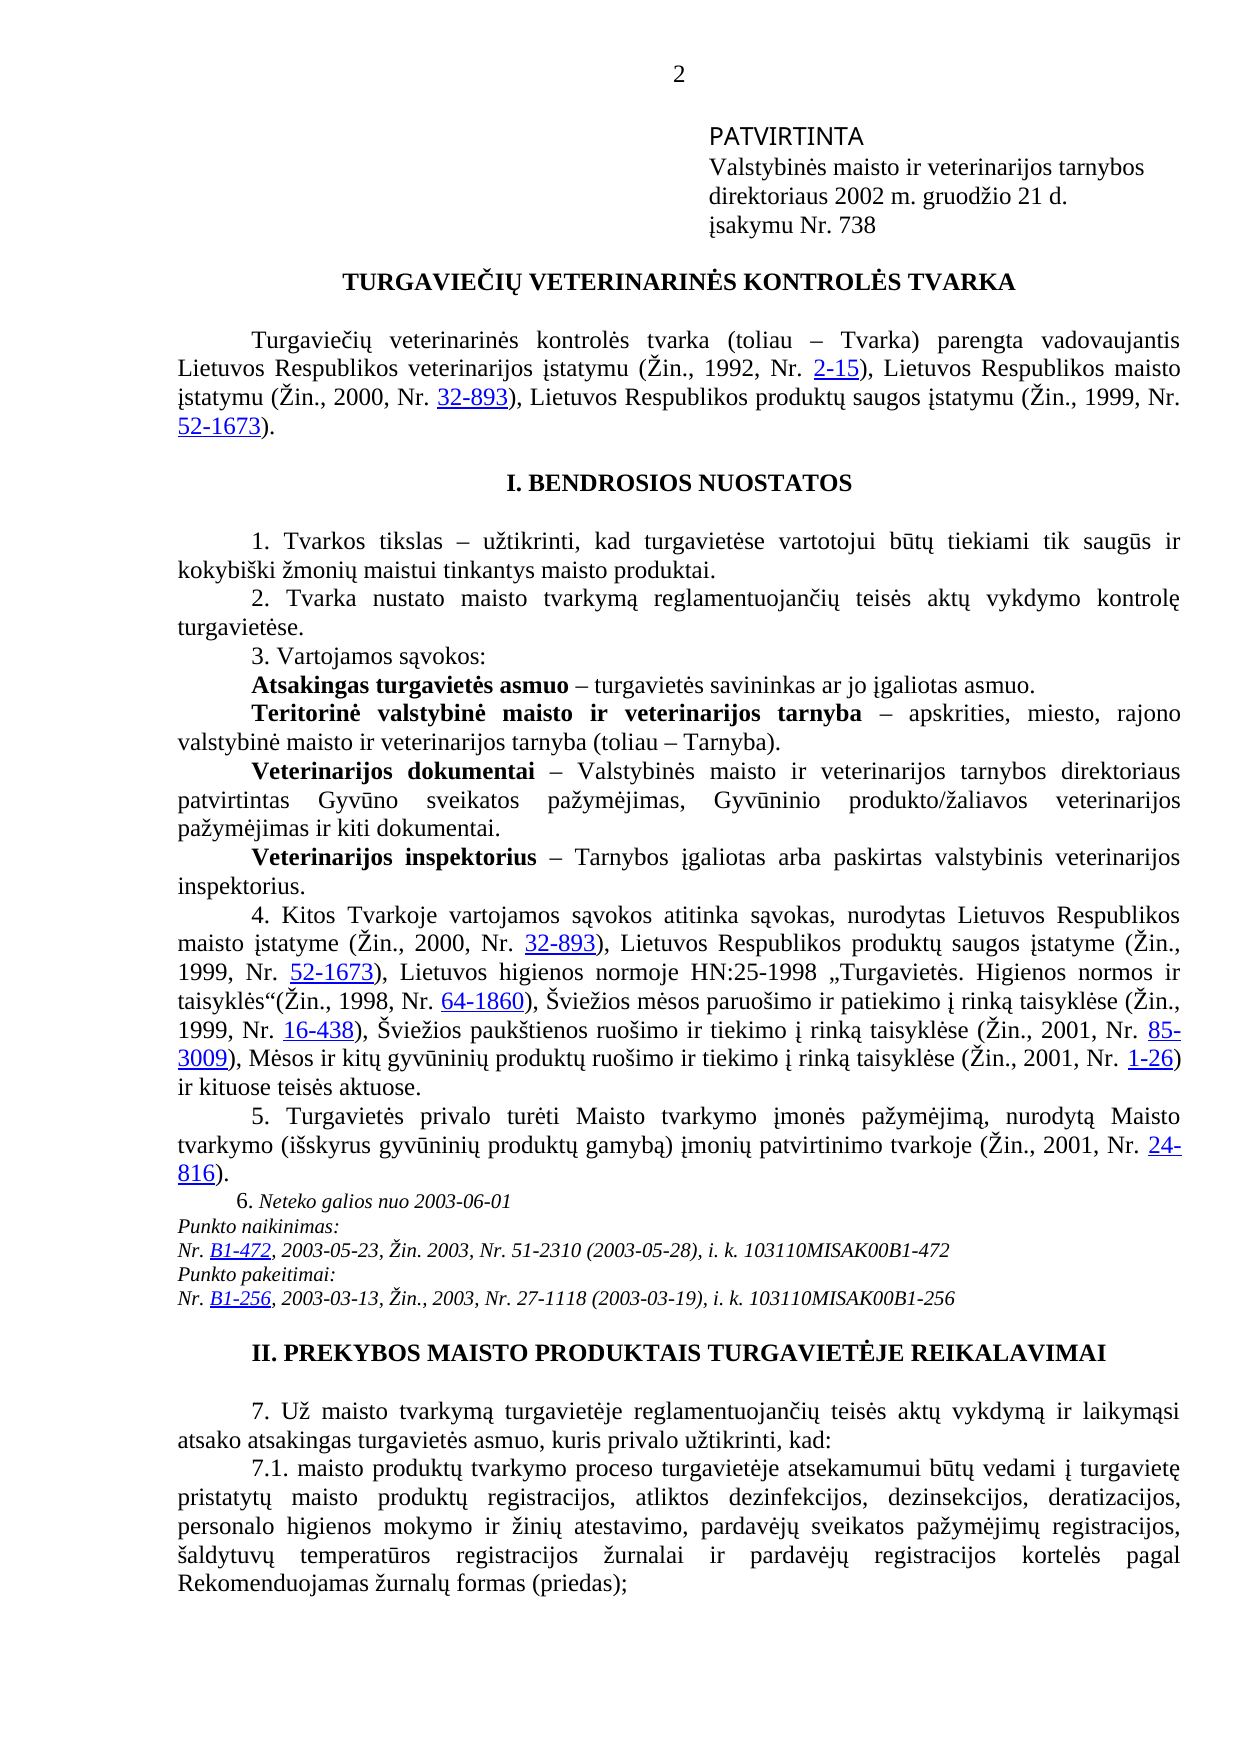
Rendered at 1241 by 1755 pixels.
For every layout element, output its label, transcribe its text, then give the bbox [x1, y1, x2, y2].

text 4. Kitos Tvarkoje vartojamos sąvokos atitinka sąvokas, nurodytas Lietuvos Respublikos maisto įstatyme (Žin., 2000, Nr. 32-893), Lietuvos Respublikos produktų saugos įstatyme (Žin., 1999, Nr. 52-1673), Lietuvos higienos normoje HN:25-1998 „Turgavietės. Higienos normos ir taisyklės“(Žin., 1998, Nr. 64-1860), Šviežios mėsos paruošimo ir patiekimo į rinką taisyklėse (Žin., 1999, Nr. 16-438), Šviežios paukštienos ruošimo ir tiekimo į rinką taisyklėse (Žin., 2001, Nr. 85-3009), Mėsos ir kitų gyvūninių produktų ruošimo ir tiekimo į rinką taisyklėse (Žin., 2001, Nr. 1-26) ir kituose teisės aktuose. [177, 900, 1181, 1101]
text 7.1. maisto produktų tvarkymo proceso turgavietėje atsekamumui būtų vedami į turgavietę pristatytų maisto produktų registracijos, atliktos dezinfekcijos, dezinsekcijos, deratizacijos, personalo higienos mokymo ir žinių atestavimo, pardavėjų sveikatos pažymėjimų registracijos, šaldytuvų temperatūros registracijos žurnalai ir pardavėjų registracijos kortelės pagal Rekomenduojamas žurnalų formas (priedas); [177, 1453, 1181, 1597]
text Atsakingas turgavietės asmuo – turgavietės savininkas ar jo įgaliotas asmuo. [177, 670, 1181, 698]
text Nr. B1-472, 2003-05-23, Žin. 2003, Nr. 51-2310 (2003-05-28), i. k. 103110MISAK00B1-472 [177, 1238, 1181, 1262]
text 7. Už maisto tvarkymą turgavietėje reglamentuojančių teisės aktų vykdymą ir laikymąsi atsako atsakingas turgavietės asmuo, kuris privalo užtikrinti, kad: [177, 1396, 1181, 1453]
text PATVIRTINTA [709, 118, 1181, 152]
text 2. Tvarka nustato maisto tvarkymą reglamentuojančių teisės aktų vykdymo kontrolę turgavietėse. [177, 583, 1181, 641]
text 3. Vartojamos sąvokos: [177, 641, 1181, 670]
text įsakymu Nr. 738 [177, 210, 1181, 238]
text Punkto naikinimas: [177, 1213, 1181, 1238]
text 5. Turgavietės privalo turėti Maisto tvarkymo įmonės pažymėjimą, nurodytą Maisto tvarkymo (išskyrus gyvūninių produktų gamybą) įmonių patvirtinimo tvarkoje (Žin., 2001, Nr. 24-816). [177, 1101, 1181, 1187]
text Valstybinės maisto ir veterinarijos tarnybos [177, 152, 1181, 181]
text 1. Tvarkos tikslas – užtikrinti, kad turgavietėse vartotojui būtų tiekiami tik saugūs ir kokybiški žmonių maistui tinkantys maisto produktai. [177, 526, 1181, 583]
text Turgaviečių veterinarinės kontrolės tvarka (toliau – Tvarka) parengta vadovaujantis Lietuvos Respublikos veterinarijos įstatymu (Žin., 1992, Nr. 2-15), Lietuvos Respublikos maisto įstatymu (Žin., 2000, Nr. 32-893), Lietuvos Respublikos produktų saugos įstatymu (Žin., 1999, Nr. 52-1673). [177, 325, 1181, 440]
text 6. Neteko galios nuo 2003-06-01 [177, 1187, 1181, 1213]
text direktoriaus 2002 m. gruodžio 21 d. [177, 181, 1181, 210]
text Veterinarijos dokumentai – Valstybinės maisto ir veterinarijos tarnybos direktoriaus patvirtintas Gyvūno sveikatos pažymėjimas, Gyvūninio produkto/žaliavos veterinarijos pažymėjimas ir kiti dokumentai. [177, 756, 1181, 842]
text Punkto pakeitimai: [177, 1262, 1181, 1286]
text Veterinarijos inspektorius – Tarnybos įgaliotas arba paskirtas valstybinis veterinarijos inspektorius. [177, 842, 1181, 900]
text Teritorinė valstybinė maisto ir veterinarijos tarnyba – apskrities, miesto, rajono valstybinė maisto ir veterinarijos tarnyba (toliau – Tarnyba). [177, 698, 1181, 756]
text Nr. B1-256, 2003-03-13, Žin., 2003, Nr. 27-1118 (2003-03-19), i. k. 103110MISAK00B1-256 [177, 1286, 1181, 1310]
text TURGAVIEČIŲ VETERINARINĖS KONTROLĖS TVARKA [177, 267, 1181, 296]
text I. BENDROSIOS NUOSTATOS [177, 468, 1181, 497]
text II. PREKYBOS MAISTO PRODUKTAIS TURGAVIETĖJE REIKALAVIMAI [177, 1338, 1181, 1367]
